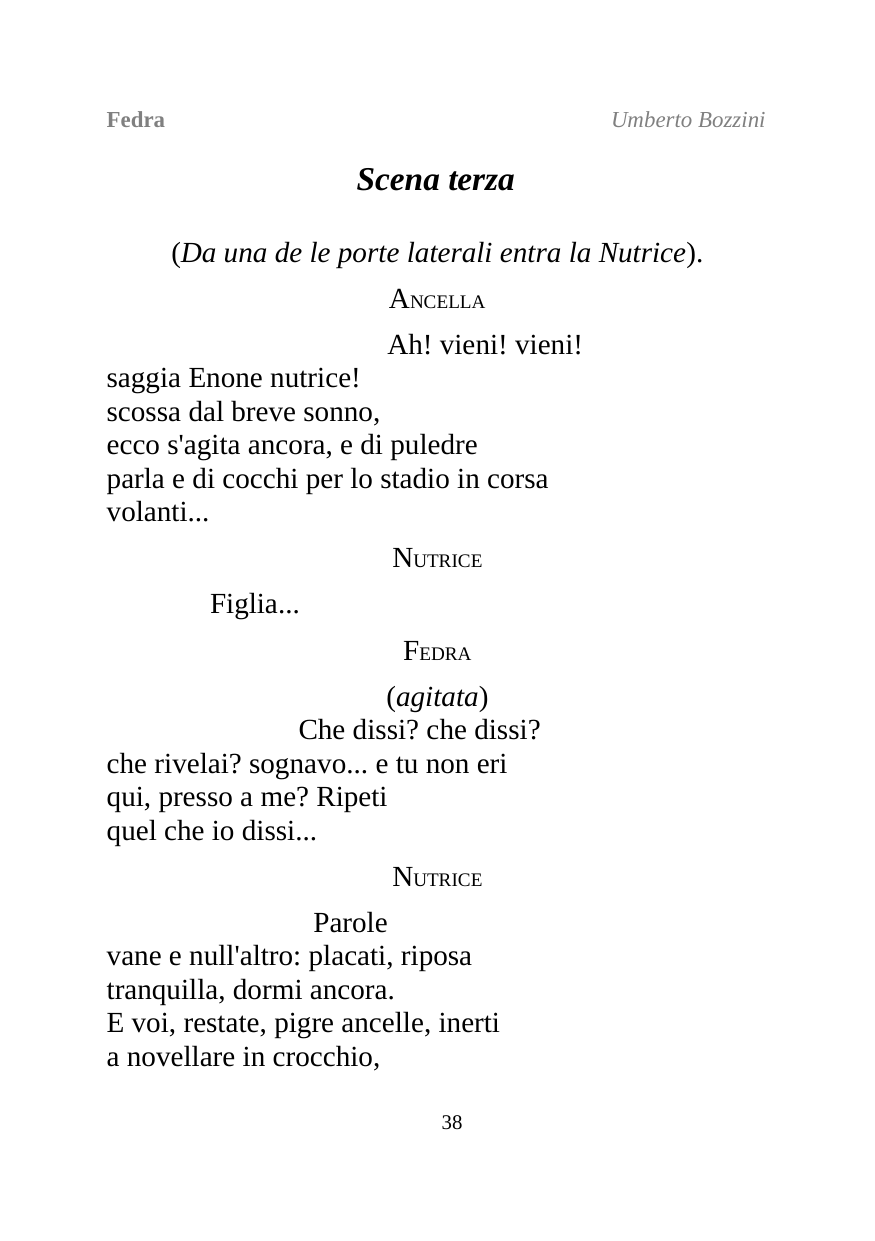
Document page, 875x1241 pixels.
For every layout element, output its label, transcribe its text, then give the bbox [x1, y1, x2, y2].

text Parole vane e null'altro: placati, riposa tranquilla, dormi ancora. E voi, restate, pigre ancelle, inerti a novellare in crocchio, [106, 905, 768, 1073]
text Fedra [106, 633, 768, 666]
text (Da una de le porte laterali entra la Nutrice). [106, 235, 768, 268]
text (agitata) [106, 679, 768, 712]
text Che dissi? che dissi? che rivelai? sognavo... e tu non eri qui, presso a me? Ripeti quel che io dissi... [106, 712, 768, 846]
subtitle Scena terza [106, 159, 768, 197]
text Ancella [106, 281, 768, 314]
text Nutrice [106, 859, 768, 892]
text Ah! vieni! vieni! saggia Enone nutrice! scossa dal breve sonno, ecco s'agita ancora, e di puledre parla e di cocchi per lo stadio in corsa volanti... [106, 327, 768, 528]
text Nutrice [106, 541, 768, 574]
text Figlia... [106, 587, 768, 620]
